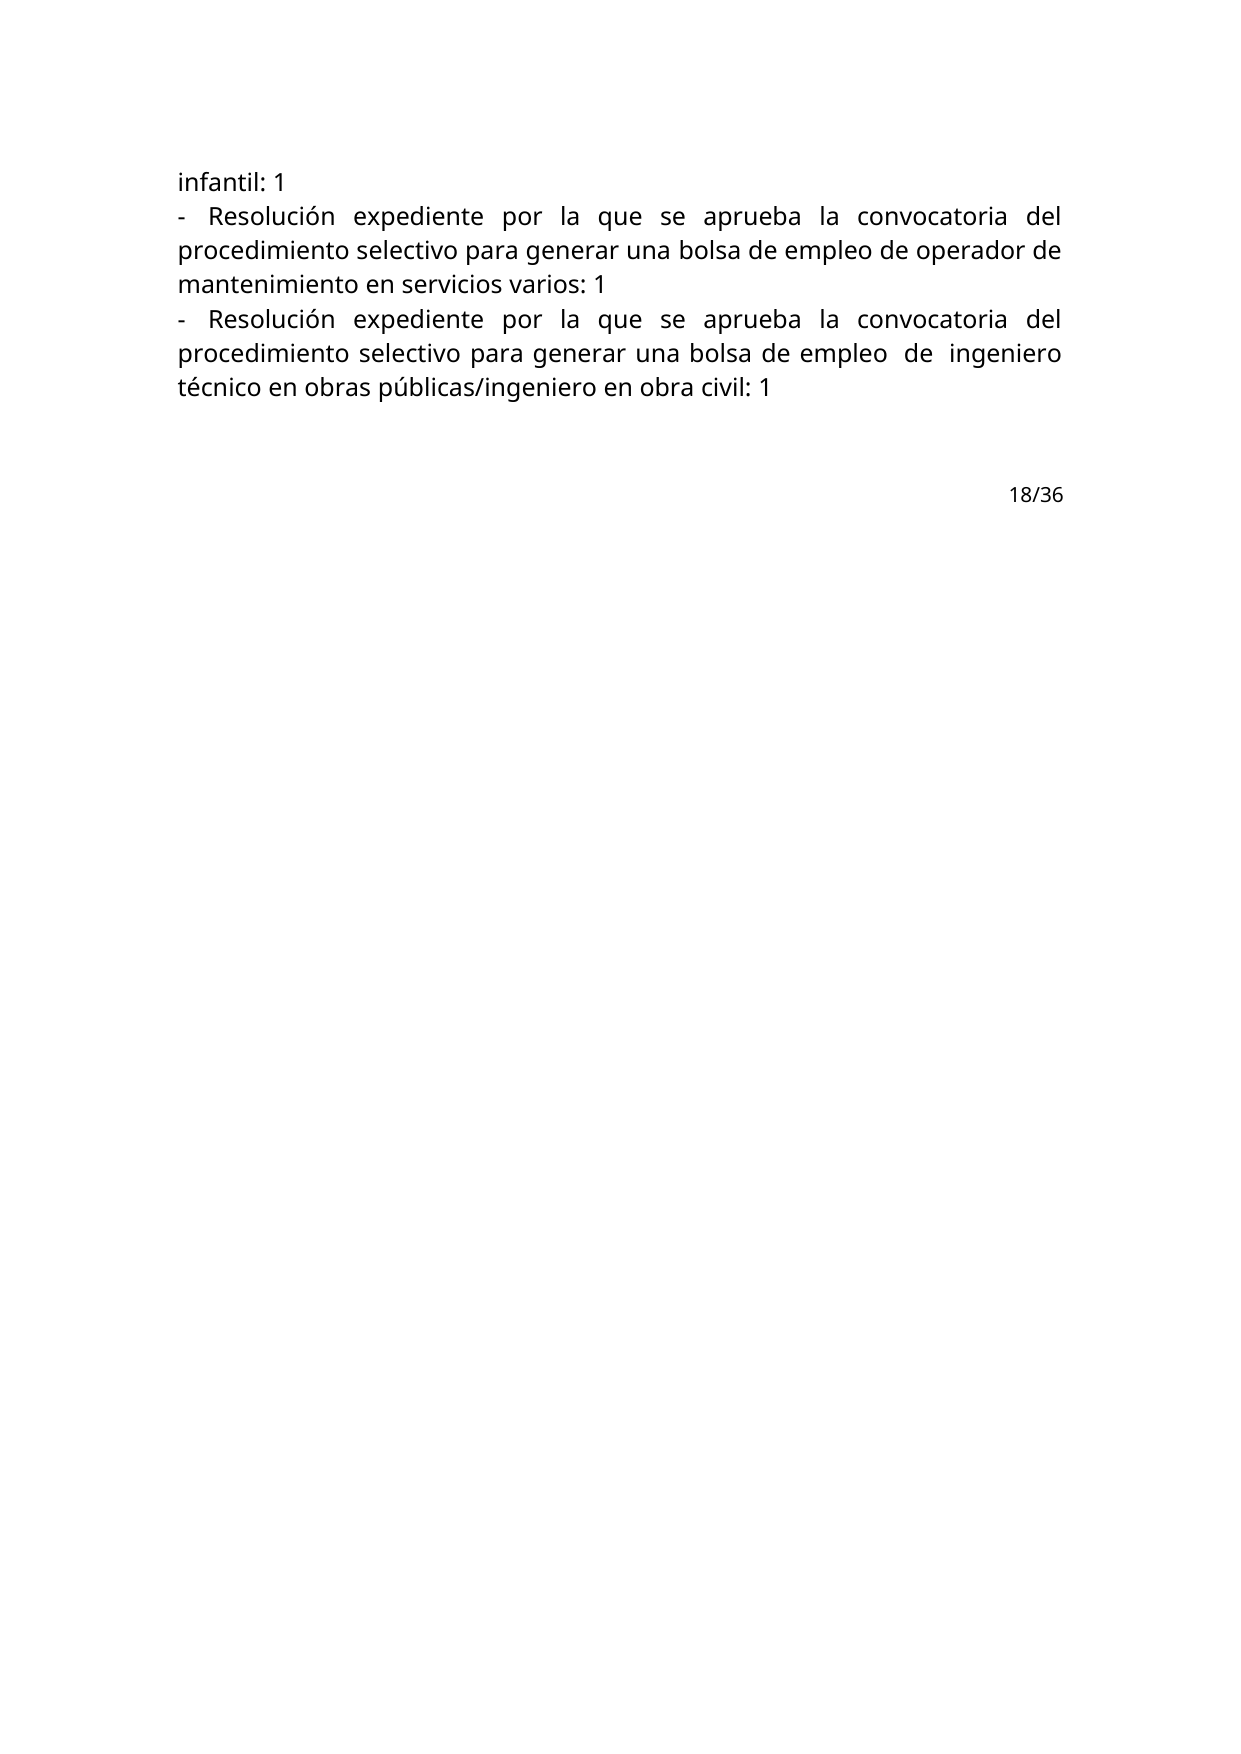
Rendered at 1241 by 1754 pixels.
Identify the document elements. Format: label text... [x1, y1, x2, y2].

list Resolución expediente por la que se aprueba la convocatoria del procedimiento selectivo para generar una bolsa de empleo de ingeniero técnico en obras públicas/ingeniero en obra civil: 1 [177, 301, 1062, 403]
list Resolución expediente por la que se aprueba la convocatoria del procedimiento selectivo para generar una bolsa de empleo de operador de mantenimiento en servicios varios: 1 [177, 199, 1062, 301]
text 18/36 [37, 480, 1064, 508]
list infantil: 1 [177, 164, 1062, 199]
